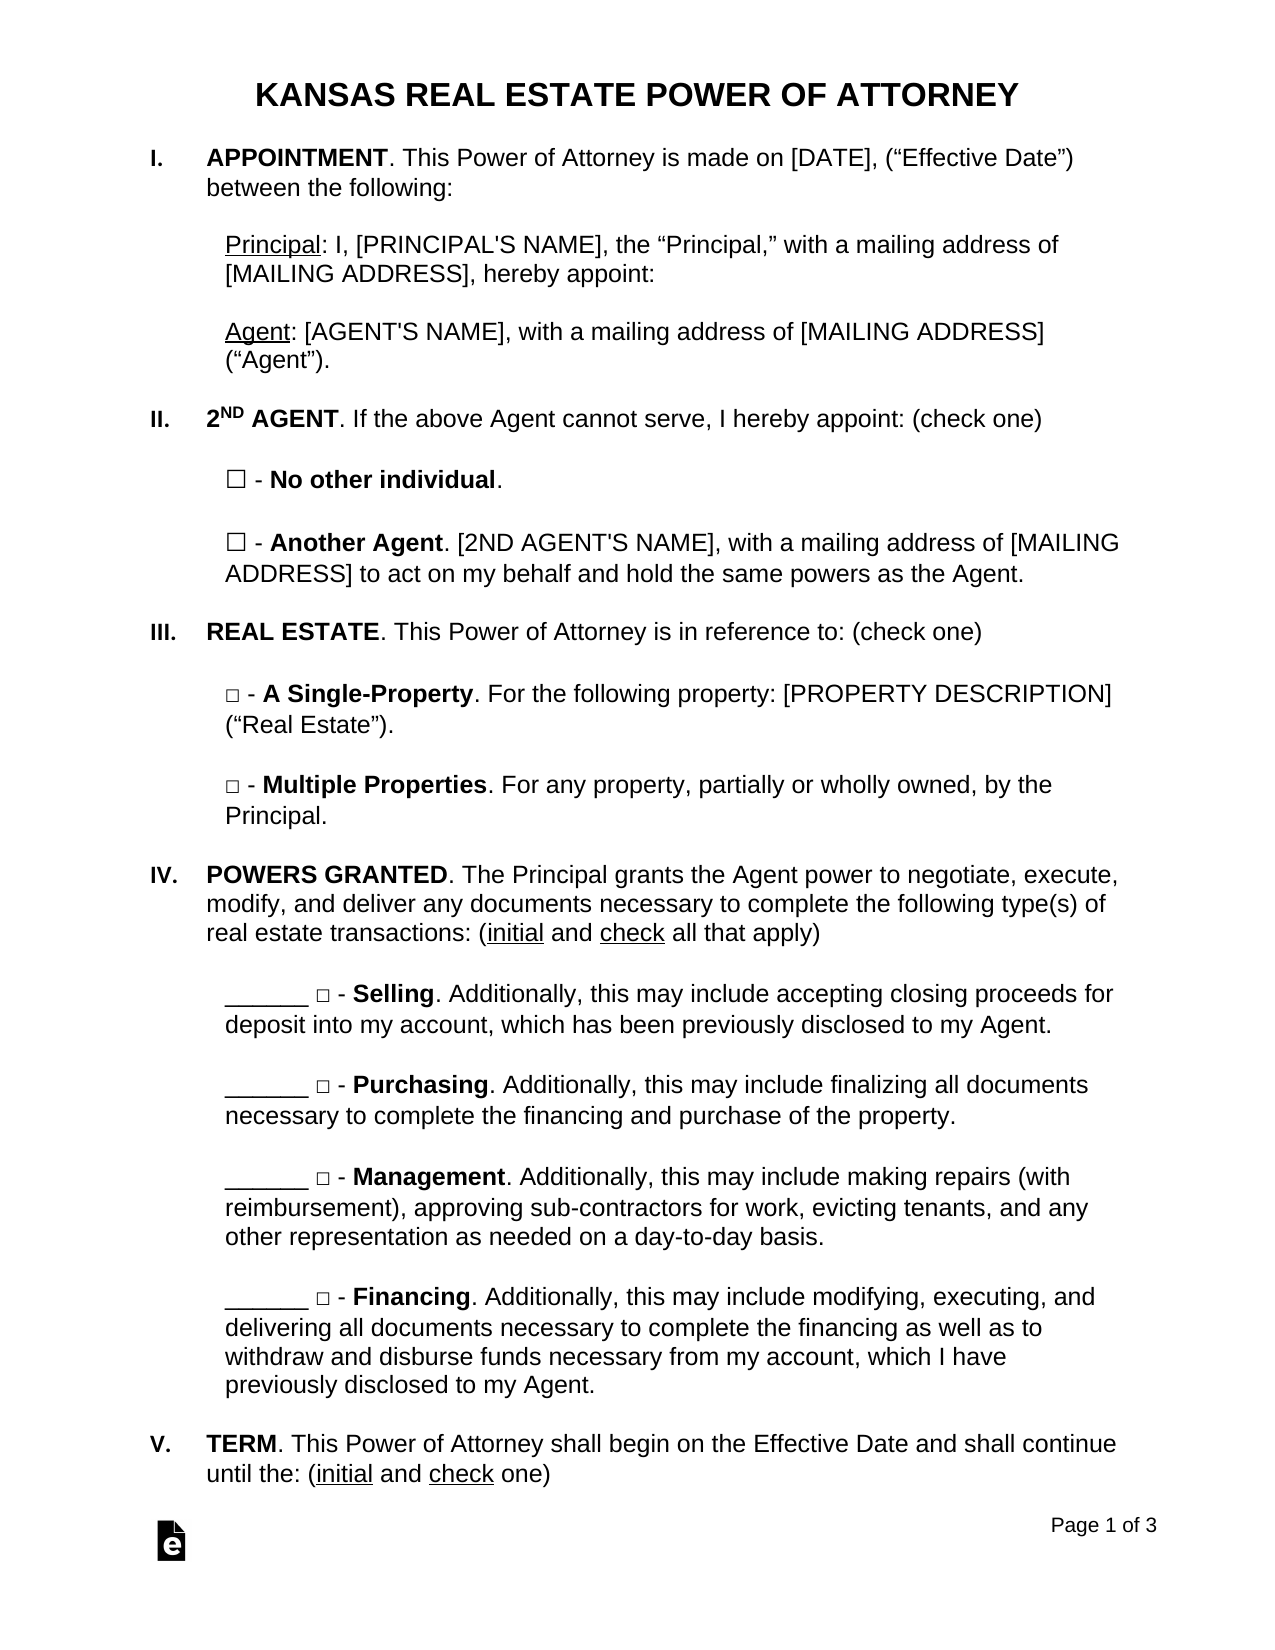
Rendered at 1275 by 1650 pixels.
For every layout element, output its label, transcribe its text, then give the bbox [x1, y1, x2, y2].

text ☐ - No other individual. [225, 462, 1125, 496]
text KANSAS REAL ESTATE POWER OF ATTORNEY [150, 75, 1125, 113]
list TERM. This Power of Attorney shall begin on the Effective Date and shall continue until the: (initial and check one) [150, 1428, 1125, 1487]
text ______ ☐ - Purchasing. Additionally, this may include finalizing all documents necessary to complete the financing and purchase of the property. [225, 1067, 1125, 1130]
list POWERS GRANTED. The Principal grants the Agent power to negotiate, execute, modify, and deliver any documents necessary to complete the following type(s) of real estate transactions: (initial and check all that apply) [150, 859, 1125, 947]
text Principal: I, [PRINCIPAL'S NAME], the “Principal,” with a mailing address of [MAILING ADDRESS], hereby appoint: [225, 230, 1125, 288]
text ☐ - Another Agent. [2ND AGENT'S NAME], with a mailing address of [MAILING ADDRESS] to act on my behalf and hold the same powers as the Agent. [225, 525, 1125, 588]
list 2ND AGENT. If the above Agent cannot serve, I hereby appoint: (check one) [150, 403, 1125, 433]
text ______ ☐ - Selling. Additionally, this may include accepting closing proceeds for deposit into my account, which has been previously disclosed to my Agent. [225, 976, 1125, 1038]
text ______ ☐ - Management. Additionally, this may include making repairs (with reimbursement), approving sub-contractors for work, evicting tenants, and any other representation as needed on a day-to-day basis. [225, 1159, 1125, 1250]
list REAL ESTATE. This Power of Attorney is in reference to: (check one) [150, 616, 1125, 647]
text ☐ - Multiple Properties. For any property, partially or wholly owned, by the Principal. [225, 767, 1125, 830]
text Agent: [AGENT'S NAME], with a mailing address of [MAILING ADDRESS] (“Agent”). [225, 316, 1125, 374]
text ☐ - A Single-Property. For the following property: [PROPERTY DESCRIPTION] (“Real Estate”). [225, 676, 1125, 738]
text ______ ☐ - Financing. Additionally, this may include modifying, executing, and delivering all documents necessary to complete the financing as well as to withdraw and disburse funds necessary from my account, which I have previously disclosed to my Agent. [225, 1279, 1125, 1399]
list APPOINTMENT. This Power of Attorney is made on [DATE], (“Effective Date”) between the following: [150, 142, 1125, 201]
